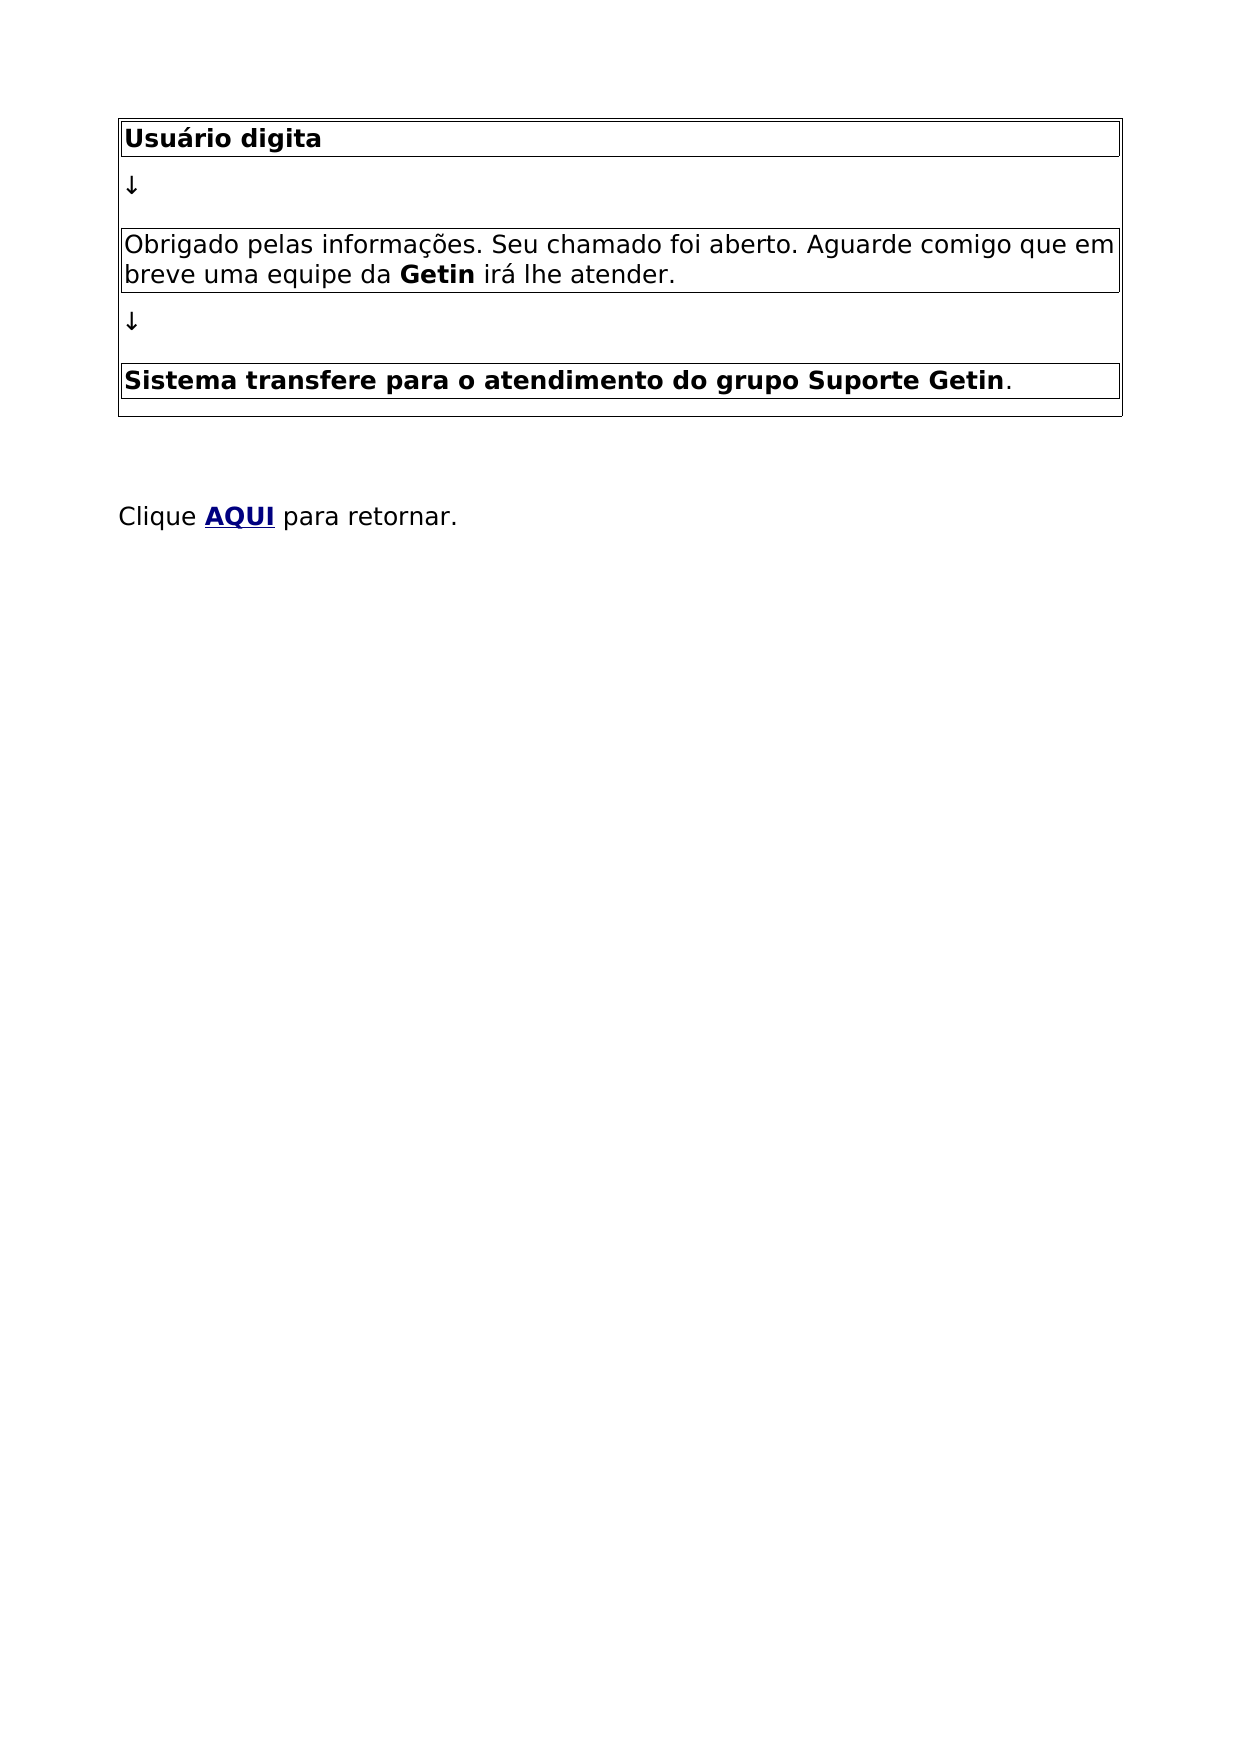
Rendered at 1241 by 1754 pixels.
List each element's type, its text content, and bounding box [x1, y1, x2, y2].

table_header ↓ ↓ [119, 119, 1122, 416]
table_header Usuário digita [122, 122, 1119, 156]
table_header Obrigado pelas informações. Seu chamado foi aberto. Aguarde comigo que em breve uma equipe da Getin irá lhe atender. [122, 229, 1119, 292]
table_header Sistema transfere para o atendimento do grupo Suporte Getin. [122, 364, 1119, 398]
text Clique AQUI para retornar. [118, 502, 1122, 560]
